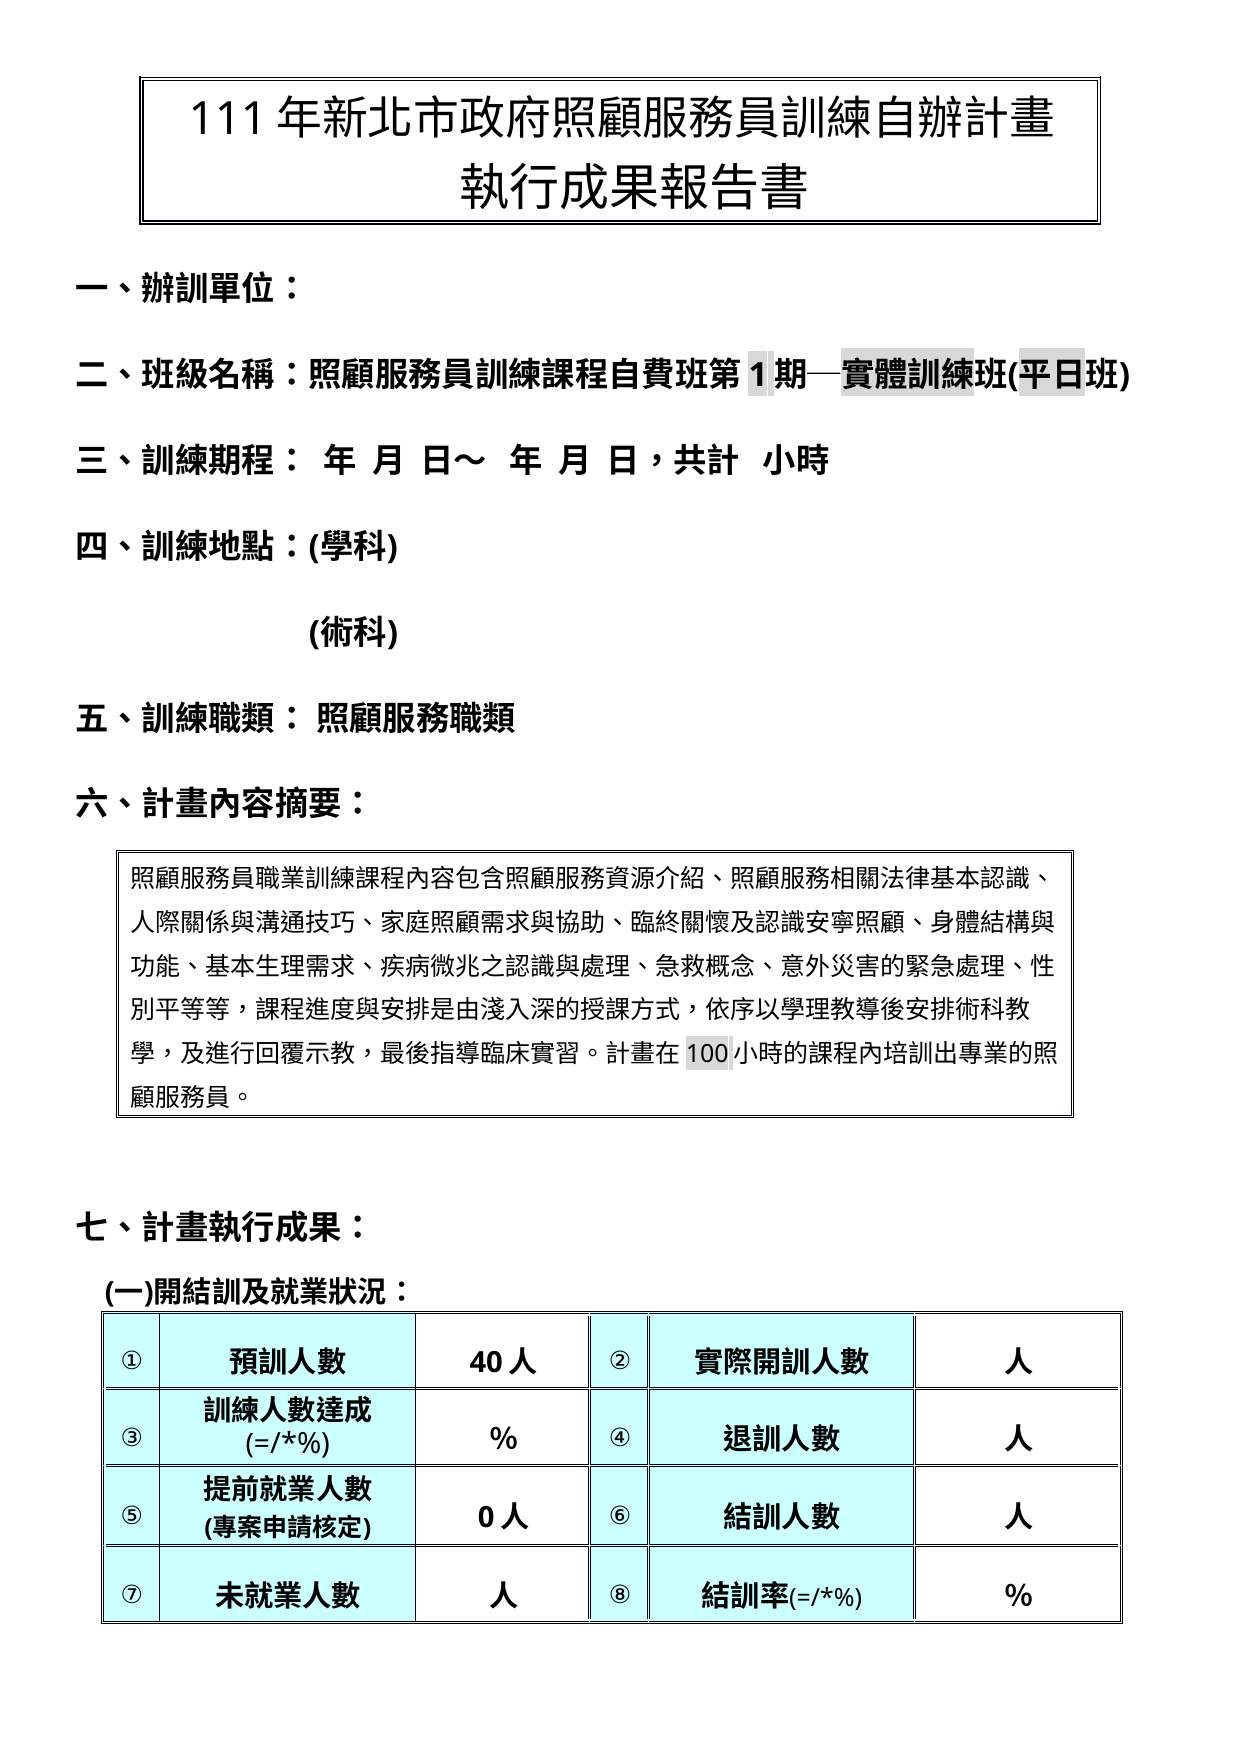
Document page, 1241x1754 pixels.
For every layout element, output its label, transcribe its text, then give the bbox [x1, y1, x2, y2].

table_header 人 [915, 1314, 1120, 1387]
table_cell 0人 [416, 1467, 588, 1544]
table_header 111年新北市政府照顧服務員訓練自辦計畫 執行成果報告書 [144, 81, 1097, 220]
table_cell ③ [103, 1387, 159, 1464]
table_header 40人 [416, 1312, 590, 1387]
table_cell 人 [416, 1544, 590, 1621]
table_cell 未就業人數 [160, 1547, 415, 1621]
table_cell ④ [591, 1390, 647, 1464]
table_cell 退訓人數 [650, 1390, 913, 1464]
text 四、訓練地點：(學科) [75, 519, 1165, 568]
text 六、計畫內容摘要： [75, 777, 1165, 825]
table_cell ⑧ [590, 1544, 649, 1621]
text 五、訓練職類： 照顧服務職類 [75, 691, 1165, 740]
table_cell ％ [915, 1544, 1121, 1621]
table_cell 訓練人數達成 (=/*%) [160, 1390, 415, 1464]
table_cell ⑤ [103, 1464, 159, 1544]
table_header ① [104, 1314, 159, 1387]
text 二、班級名稱：照顧服務員訓練課程自費班第1期─實體訓練班(平日班) [75, 348, 1165, 396]
text 一、辦訓單位： [75, 262, 1165, 310]
table_cell 人 [915, 1387, 1121, 1464]
table_cell ⑦ [103, 1544, 159, 1621]
table_header ② [590, 1312, 649, 1387]
table_cell 結訓率(=/*%) [649, 1547, 914, 1621]
table_cell 提前就業人數 (專案申請核定) [160, 1467, 415, 1544]
table_cell ⑥ [591, 1467, 647, 1544]
text (一)開結訓及就業狀況： [104, 1268, 1165, 1311]
text 三、訓練期程： 年 月 日～ 年 月 日，共計 小時 [75, 434, 1165, 482]
table_header 預訓人數 [160, 1314, 415, 1387]
table_cell 結訓人數 [650, 1467, 913, 1544]
text (術科) [75, 606, 1165, 654]
table_header 實際開訓人數 [649, 1314, 914, 1387]
table_header 照顧服務員職業訓練課程內容包含照顧服務資源介紹、照顧服務相關法律基本認識、人際關係與溝通技巧、家庭照顧需求與協助、臨終關懷及認識安寧照顧、身體結構與功能、基本生理需求、疾病微兆之認識與處理、急救概念、意外災害的緊急處理、性別平等等，課程進度與安排是由淺入深的授課方式，依序以學理教導後安排術科教學，及進行回覆示教，最後指導臨床實習。計畫在100小時的課程內培訓出專業的照顧服務員。 [119, 853, 1071, 1115]
table_cell ％ [416, 1390, 588, 1464]
table_cell 人 [915, 1464, 1121, 1544]
text 七、計畫執行成果： [75, 1201, 1165, 1249]
